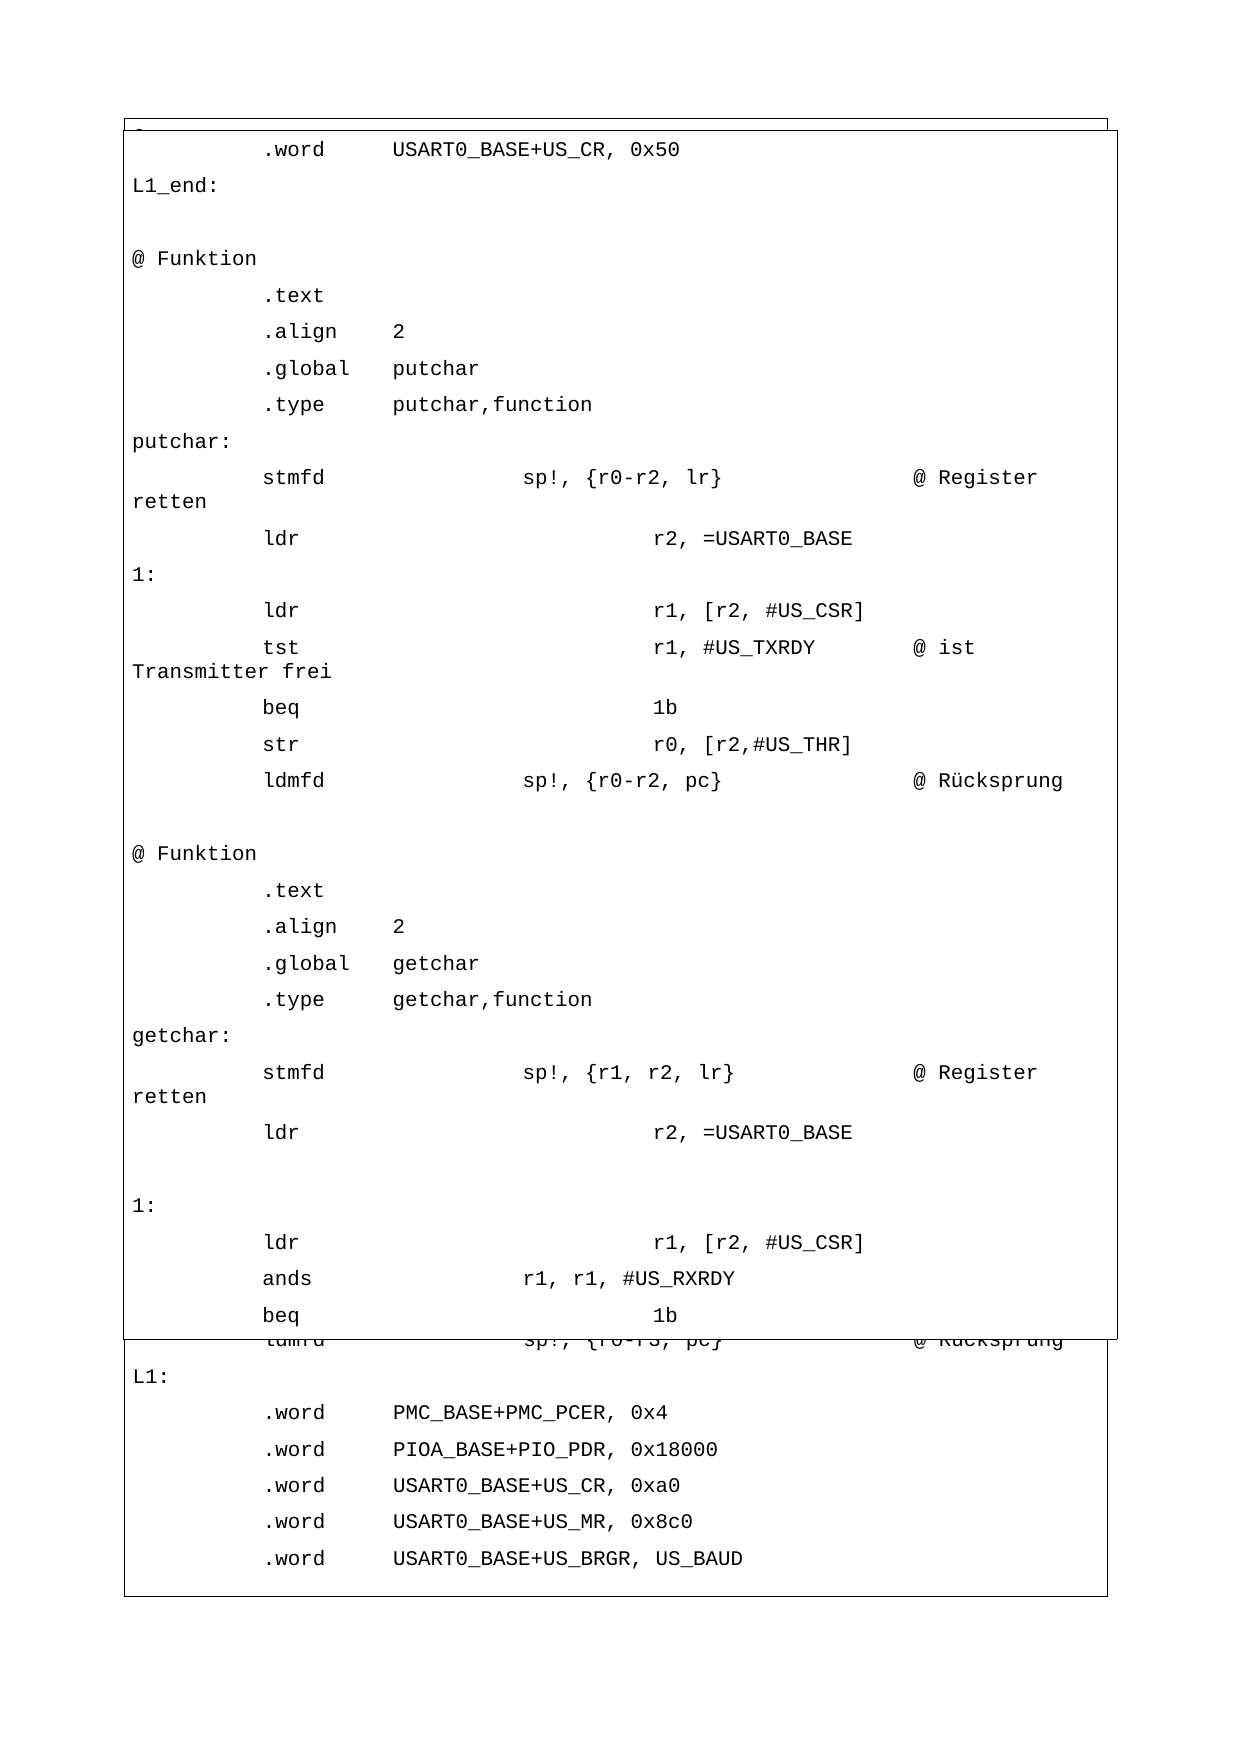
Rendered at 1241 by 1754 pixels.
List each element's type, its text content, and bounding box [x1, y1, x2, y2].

text tst r1, #US_TXRDY @ ist Transmitter frei [132, 637, 1108, 685]
text .align 2 [132, 916, 1108, 940]
text ldr r1, [r2, #US_CSR] [132, 1232, 1108, 1256]
text ands r1, r1, #US_RXRDY [132, 1268, 1108, 1292]
text ldr r1, [r2, #US_CSR] [132, 600, 1108, 624]
text @ Funktion [132, 843, 1108, 867]
text ldmfd sp!, {r0-r3, pc} @ Rücksprung [132, 1340, 1098, 1353]
text .word USART0_BASE+US_CR, 0x50 [132, 139, 1108, 163]
text .word USART0_BASE+US_BRGR, US_BAUD [132, 1548, 1098, 1572]
text getchar: [132, 1025, 1108, 1049]
text putchar: [132, 431, 1108, 454]
text .text [132, 285, 1108, 309]
text L1: [132, 1366, 1098, 1389]
text .align 2 [132, 321, 1108, 345]
text .word PMC_BASE+PMC_PCER, 0x4 [132, 1402, 1098, 1426]
text beq 1b [132, 1304, 1108, 1328]
text L1_end: [132, 175, 1108, 199]
text stmfd sp!, {r1, r2, lr} @ Register retten [132, 1062, 1108, 1110]
text @ Funktion [132, 248, 1108, 272]
text 1: [132, 564, 1108, 588]
text ldr r2, =USART0_BASE [132, 1122, 1108, 1146]
text .global getchar [132, 952, 1108, 976]
text .word PIOA_BASE+PIO_PDR, 0x18000 [132, 1438, 1098, 1462]
text ldr r2, =USART0_BASE [132, 527, 1108, 551]
text .global putchar [132, 358, 1108, 382]
text .text [132, 879, 1108, 903]
text .word USART0_BASE+US_MR, 0x8c0 [132, 1511, 1098, 1535]
text stmfd sp!, {r0-r2, lr} @ Register retten [132, 467, 1108, 515]
text ldmfd sp!, {r0-r2, pc} @ Rücksprung [132, 770, 1108, 794]
text .type getchar,function [132, 989, 1108, 1013]
text 1: [132, 1195, 1108, 1219]
text str r0, [r2,#US_THR] [132, 734, 1108, 758]
text .type putchar,function [132, 394, 1108, 418]
text beq 1b [132, 697, 1108, 721]
text .word USART0_BASE+US_CR, 0xa0 [132, 1475, 1098, 1499]
